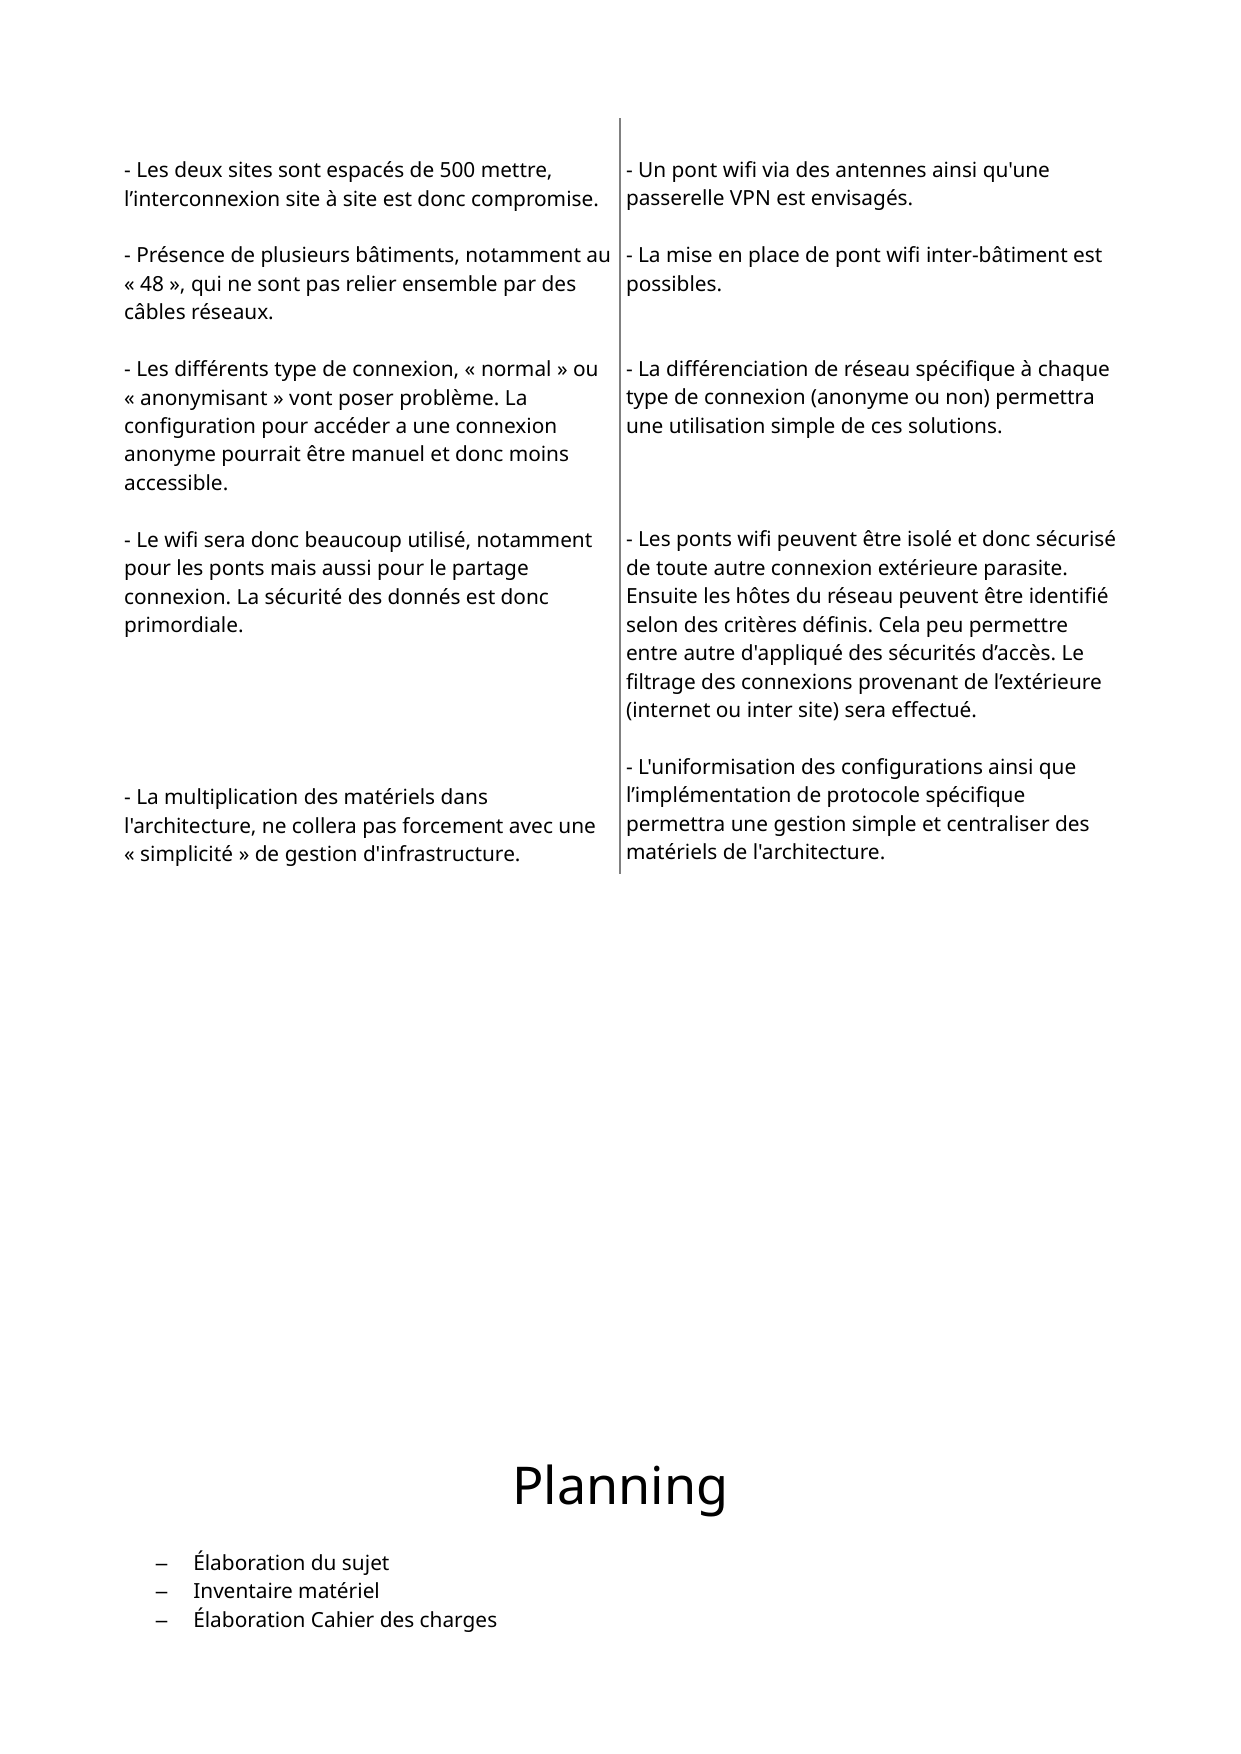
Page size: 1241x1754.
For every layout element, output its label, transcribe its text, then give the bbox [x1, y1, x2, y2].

list Élaboration Cahier des charges [156, 1605, 1122, 1633]
table_cell - Les deux sites sont espacés de 500 mettre, l’interconnexion site à site est donc compromise. - Présence de plusieurs bâtiments, notamment au « 48 », qui ne sont pas relier ensemble par des câbles réseaux. - Les différents type de connexion, « normal » ou « anonymisant » vont poser problème. La configuration pour accéder a une connexion anonyme pourrait être manuel et donc moins accessible. - Le wifi sera donc beaucoup utilisé, notamment pour les ponts mais aussi pour le partage connexion. La sécurité des donnés est donc primordiale. - La multiplication des matériels dans l'architecture, ne collera pas forcement avec une « simplicité » de gestion d'infrastructure. [118, 118, 619, 873]
table_cell - Un pont wifi via des antennes ainsi qu'une passerelle VPN est envisagés. - La mise en place de pont wifi inter-bâtiment est possibles. - La différenciation de réseau spécifique à chaque type de connexion (anonyme ou non) permettra une utilisation simple de ces solutions. - Les ponts wifi peuvent être isolé et donc sécurisé de toute autre connexion extérieure parasite. Ensuite les hôtes du réseau peuvent être identifié selon des critères définis. Cela peu permettre entre autre d'appliqué des sécurités d’accès. Le filtrage des connexions provenant de l’extérieure (internet ou inter site) sera effectué. - L'uniformisation des configurations ainsi que l’implémentation de protocole spécifique permettra une gestion simple et centraliser des matériels de l'architecture. [621, 118, 1122, 873]
list Élaboration du sujet [156, 1548, 1122, 1576]
list Inventaire matériel [156, 1576, 1122, 1605]
text Planning [118, 1448, 1122, 1519]
